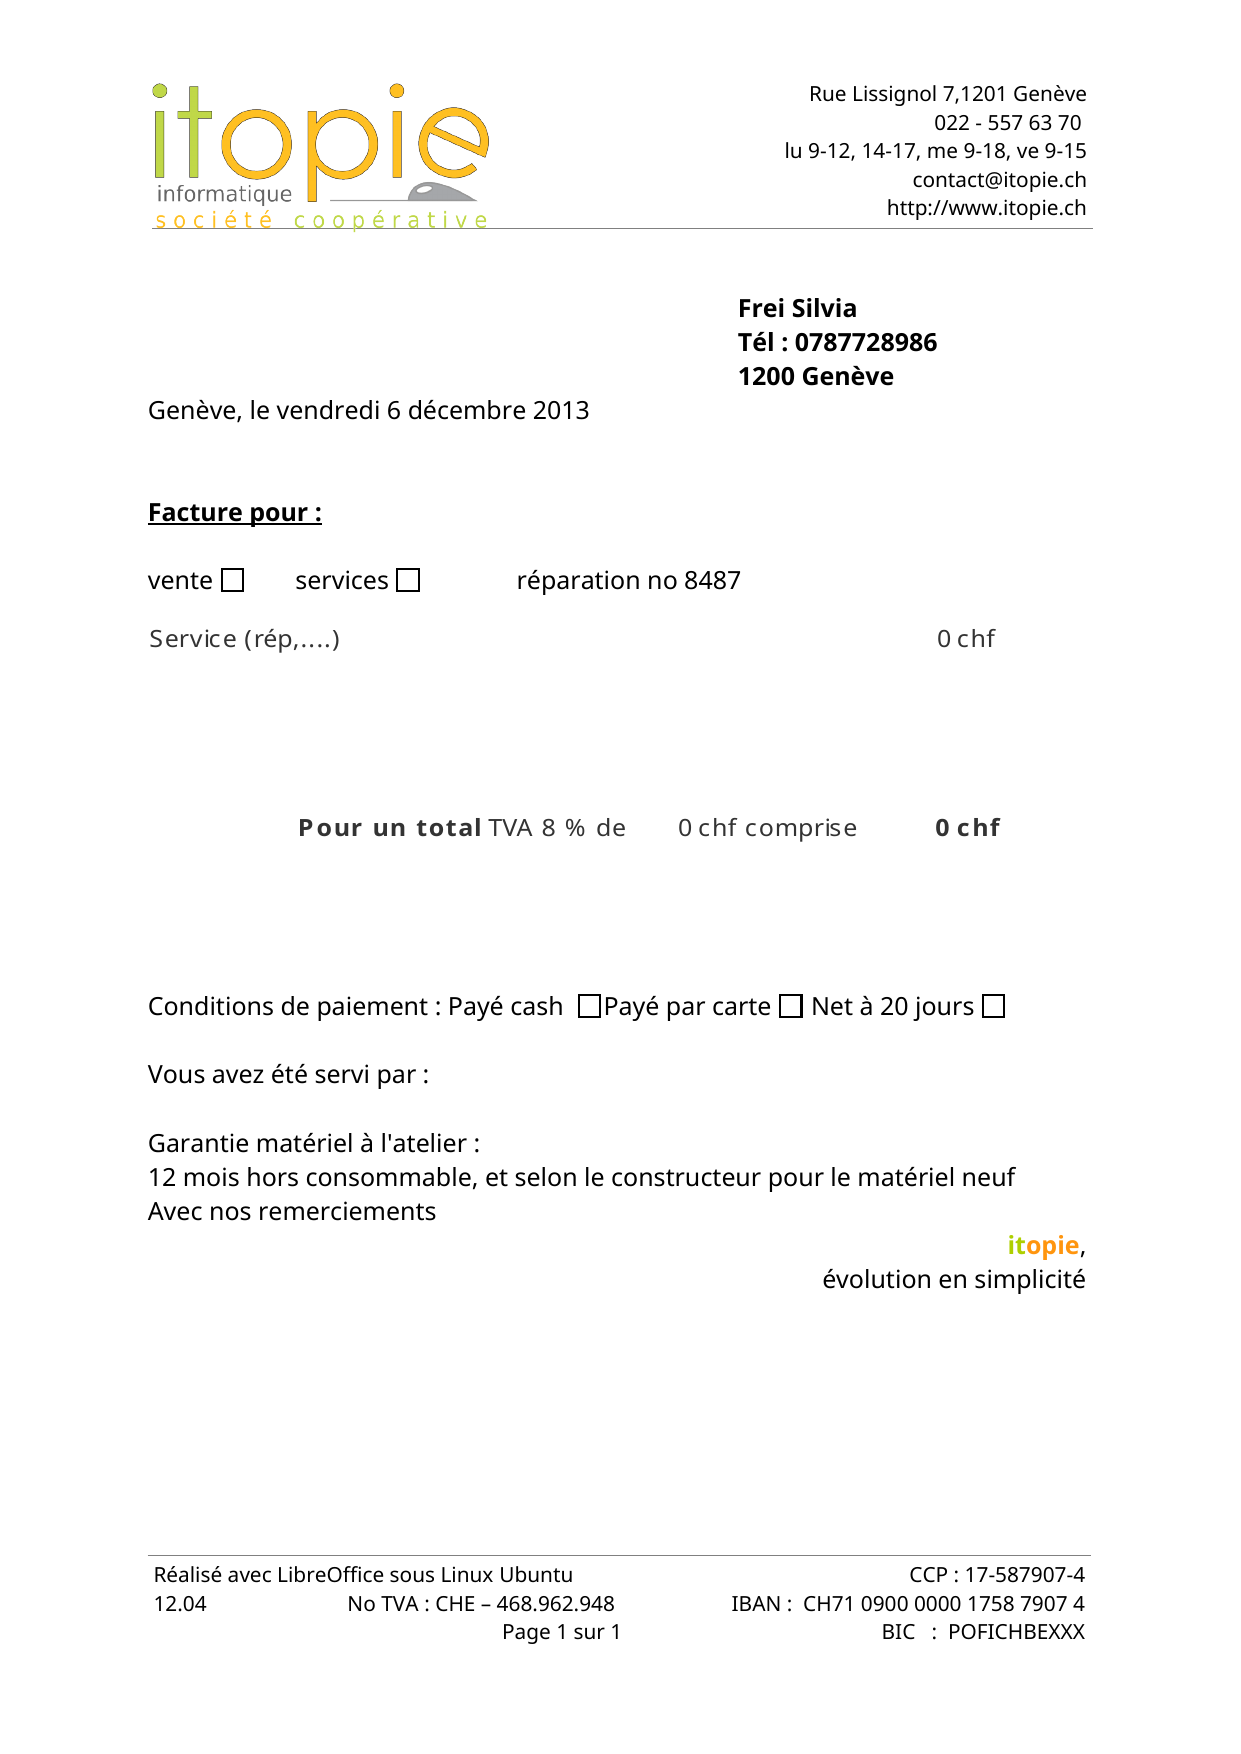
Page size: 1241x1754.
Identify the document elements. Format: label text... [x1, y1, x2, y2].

text itopie, [148, 1227, 1093, 1262]
text Conditions de paiement : Payé cash Payé par carte Net à 20 jours [148, 989, 1093, 1023]
text évolution en simplicité [148, 1262, 1093, 1296]
text vente services réparation no 8487 [148, 563, 1093, 597]
text Avec nos remerciements [148, 1193, 1093, 1227]
text Garantie matériel à l'atelier : [148, 1125, 1093, 1159]
text Facture pour : [148, 495, 1093, 529]
text Frei Silvia [148, 290, 1093, 324]
picture [138, 72, 500, 244]
text 12 mois hors consommable, et selon le constructeur pour le matériel neuf [148, 1159, 1093, 1193]
text Vous avez été servi par : [148, 1057, 1093, 1091]
text Tél : 0787728986 [148, 324, 1093, 358]
text 1200 Genève [148, 358, 1093, 392]
text Genève, le vendredi 6 décembre 2013 [148, 392, 1093, 427]
